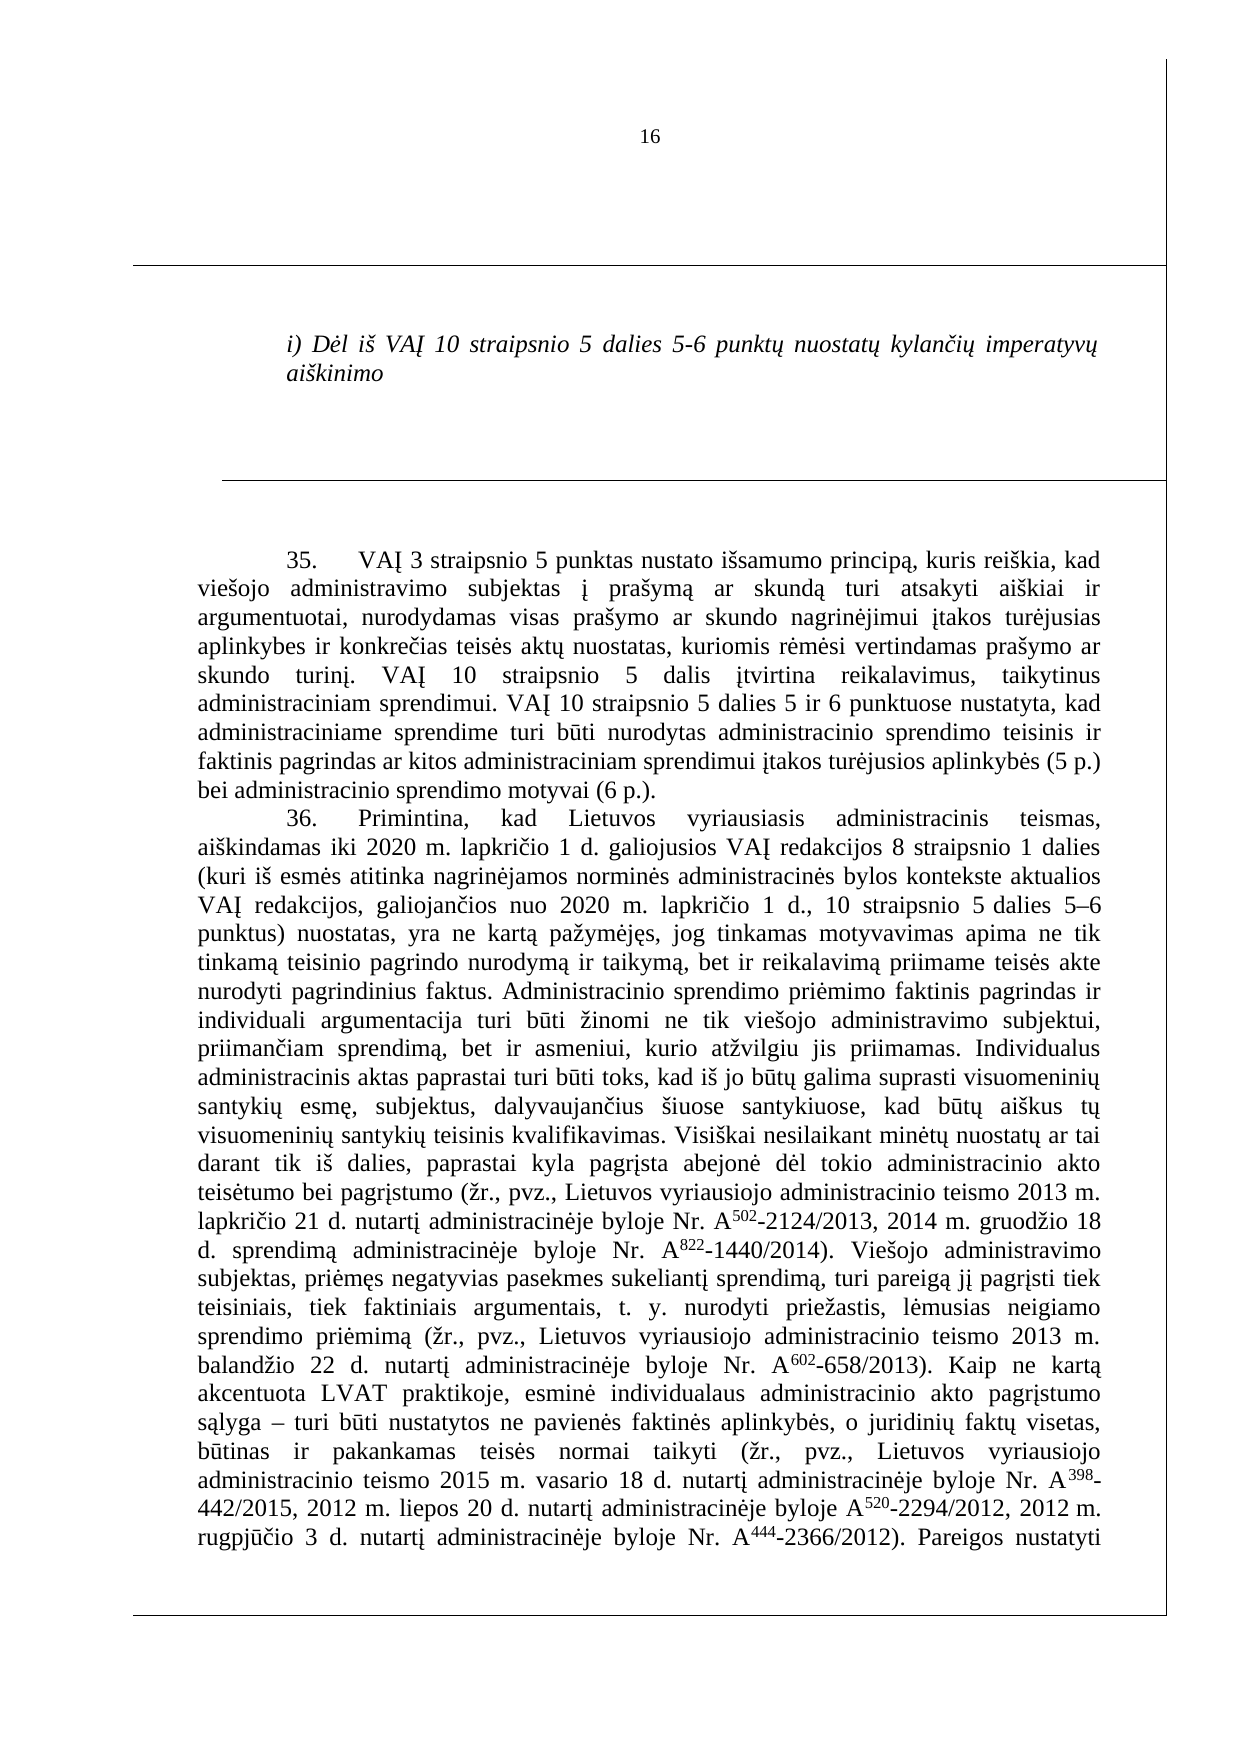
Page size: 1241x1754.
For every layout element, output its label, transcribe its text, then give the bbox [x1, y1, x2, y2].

text 35. VAĮ 3 straipsnio 5 punktas nustato išsamumo principą, kuris reiškia, kad viešojo administravimo subjektas į prašymą ar skundą turi atsakyti aiškiai ir argumentuotai, nurodydamas visas prašymo ar skundo nagrinėjimui įtakos turėjusias aplinkybes ir konkrečias teisės aktų nuostatas, kuriomis rėmėsi vertindamas prašymo ar skundo turinį. VAĮ 10 straipsnio 5 dalis įtvirtina reikalavimus, taikytinus administraciniam sprendimui. VAĮ 10 straipsnio 5 dalies 5 ir 6 punktuose nustatyta, kad administraciniame sprendime turi būti nurodytas administracinio sprendimo teisinis ir faktinis pagrindas ar kitos administraciniam sprendimui įtakos turėjusios aplinkybės (5 p.) bei administracinio sprendimo motyvai (6 p.). [133, 480, 1166, 803]
text 36. Primintina, kad Lietuvos vyriausiasis administracinis teismas, aiškindamas iki 2020 m. lapkričio 1 d. galiojusios VAĮ redakcijos 8 straipsnio 1 dalies (kuri iš esmės atitinka nagrinėjamos norminės administracinės bylos kontekste aktualios VAĮ redakcijos, galiojančios nuo 2020 m. lapkričio 1 d., 10 straipsnio 5 dalies 5–6 punktus) nuostatas, yra ne kartą pažymėjęs, jog tinkamas motyvavimas apima ne tik tinkamą teisinio pagrindo nurodymą ir taikymą, bet ir reikalavimą priimame teisės akte nurodyti pagrindinius faktus. Administracinio sprendimo priėmimo faktinis pagrindas ir individuali argumentacija turi būti žinomi ne tik viešojo administravimo subjektui, priimančiam sprendimą, bet ir asmeniui, kurio atžvilgiu jis priimamas. Individualus administracinis aktas paprastai turi būti toks, kad iš jo būtų galima suprasti visuomeninių santykių esmę, subjektus, dalyvaujančius šiuose santykiuose, kad būtų aiškus tų visuomeninių santykių teisinis kvalifikavimas. Visiškai nesilaikant minėtų nuostatų ar tai darant tik iš dalies, paprastai kyla pagrįsta abejonė dėl tokio administracinio akto teisėtumo bei pagrįstumo (žr., pvz., Lietuvos vyriausiojo administracinio teismo 2013 m. lapkričio 21 d. nutartį administracinėje byloje Nr. A502-2124/2013, 2014 m. gruodžio 18 d. sprendimą administracinėje byloje Nr. A822-1440/2014). Viešojo administravimo subjektas, priėmęs negatyvias pasekmes sukeliantį sprendimą, turi pareigą jį pagrįsti tiek teisiniais, tiek faktiniais argumentais, t. y. nurodyti priežastis, lėmusias neigiamo sprendimo priėmimą (žr., pvz., Lietuvos vyriausiojo administracinio teismo 2013 m. balandžio 22 d. nutartį administracinėje byloje Nr. A602-658/2013). Kaip ne kartą akcentuota LVAT praktikoje, esminė individualaus administracinio akto pagrįstumo sąlyga – turi būti nustatytos ne pavienės faktinės aplinkybės, o juridinių faktų visetas, būtinas ir pakankamas teisės normai taikyti (žr., pvz., Lietuvos vyriausiojo administracinio teismo 2015 m. vasario 18 d. nutartį administracinėje byloje Nr. A398-442/2015, 2012 m. liepos 20 d. nutartį administracinėje byloje A520-2294/2012, 2012 m. rugpjūčio 3 d. nutartį administracinėje byloje Nr. A444-2366/2012). Pareigos nustatyti [133, 803, 1166, 1615]
text i) Dėl iš VAĮ 10 straipsnio 5 dalies 5-6 punktų nuostatų kylančių imperatyvų aiškinimo [222, 265, 1166, 387]
